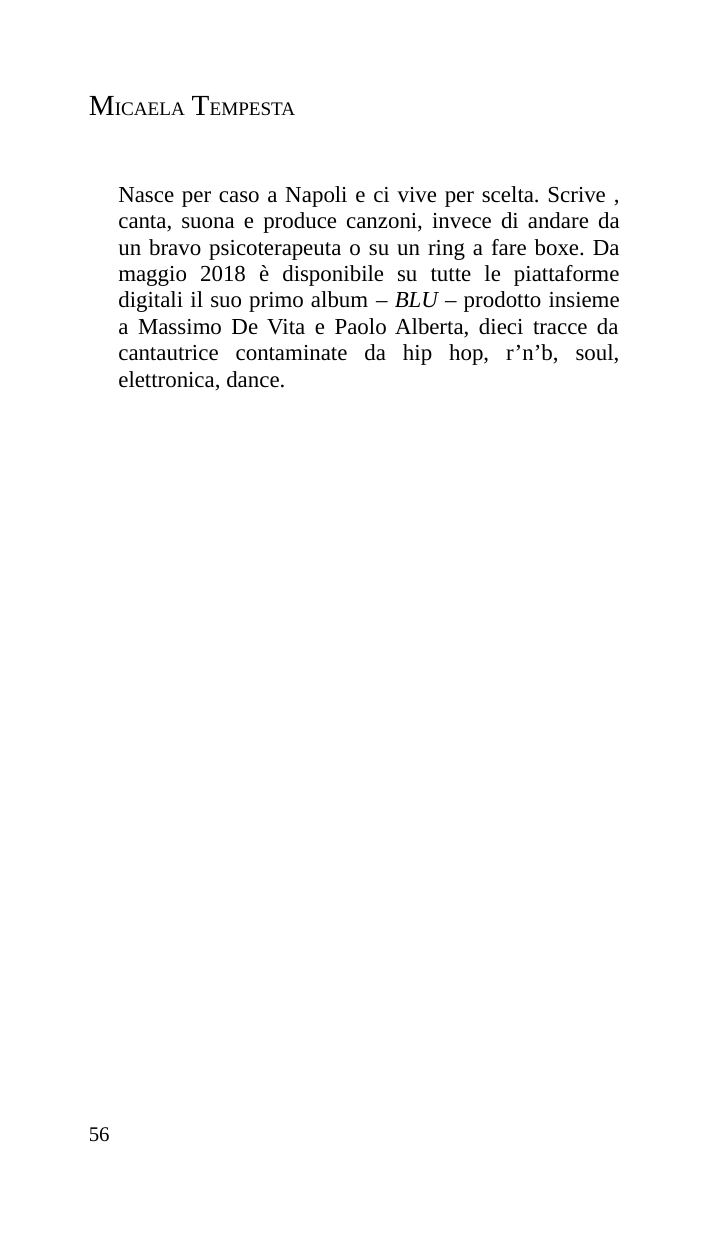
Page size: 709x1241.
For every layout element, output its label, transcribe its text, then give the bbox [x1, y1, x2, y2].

text Nasce per caso a Napoli e ci vive per scelta. Scrive , canta, suona e produce canzoni, invece di andare da un bravo psicoterapeuta o su un ring a fare boxe. Da maggio 2018 è disponibile su tutte le piattaforme digitali il suo primo album ‒ BLU ‒ prodotto insieme a Massimo De Vita e Paolo Alberta, dieci tracce da cantautrice contaminate da hip hop, r’n’b, soul, elettronica, dance. [118, 181, 620, 392]
text Micaela Tempesta [88, 88, 620, 122]
